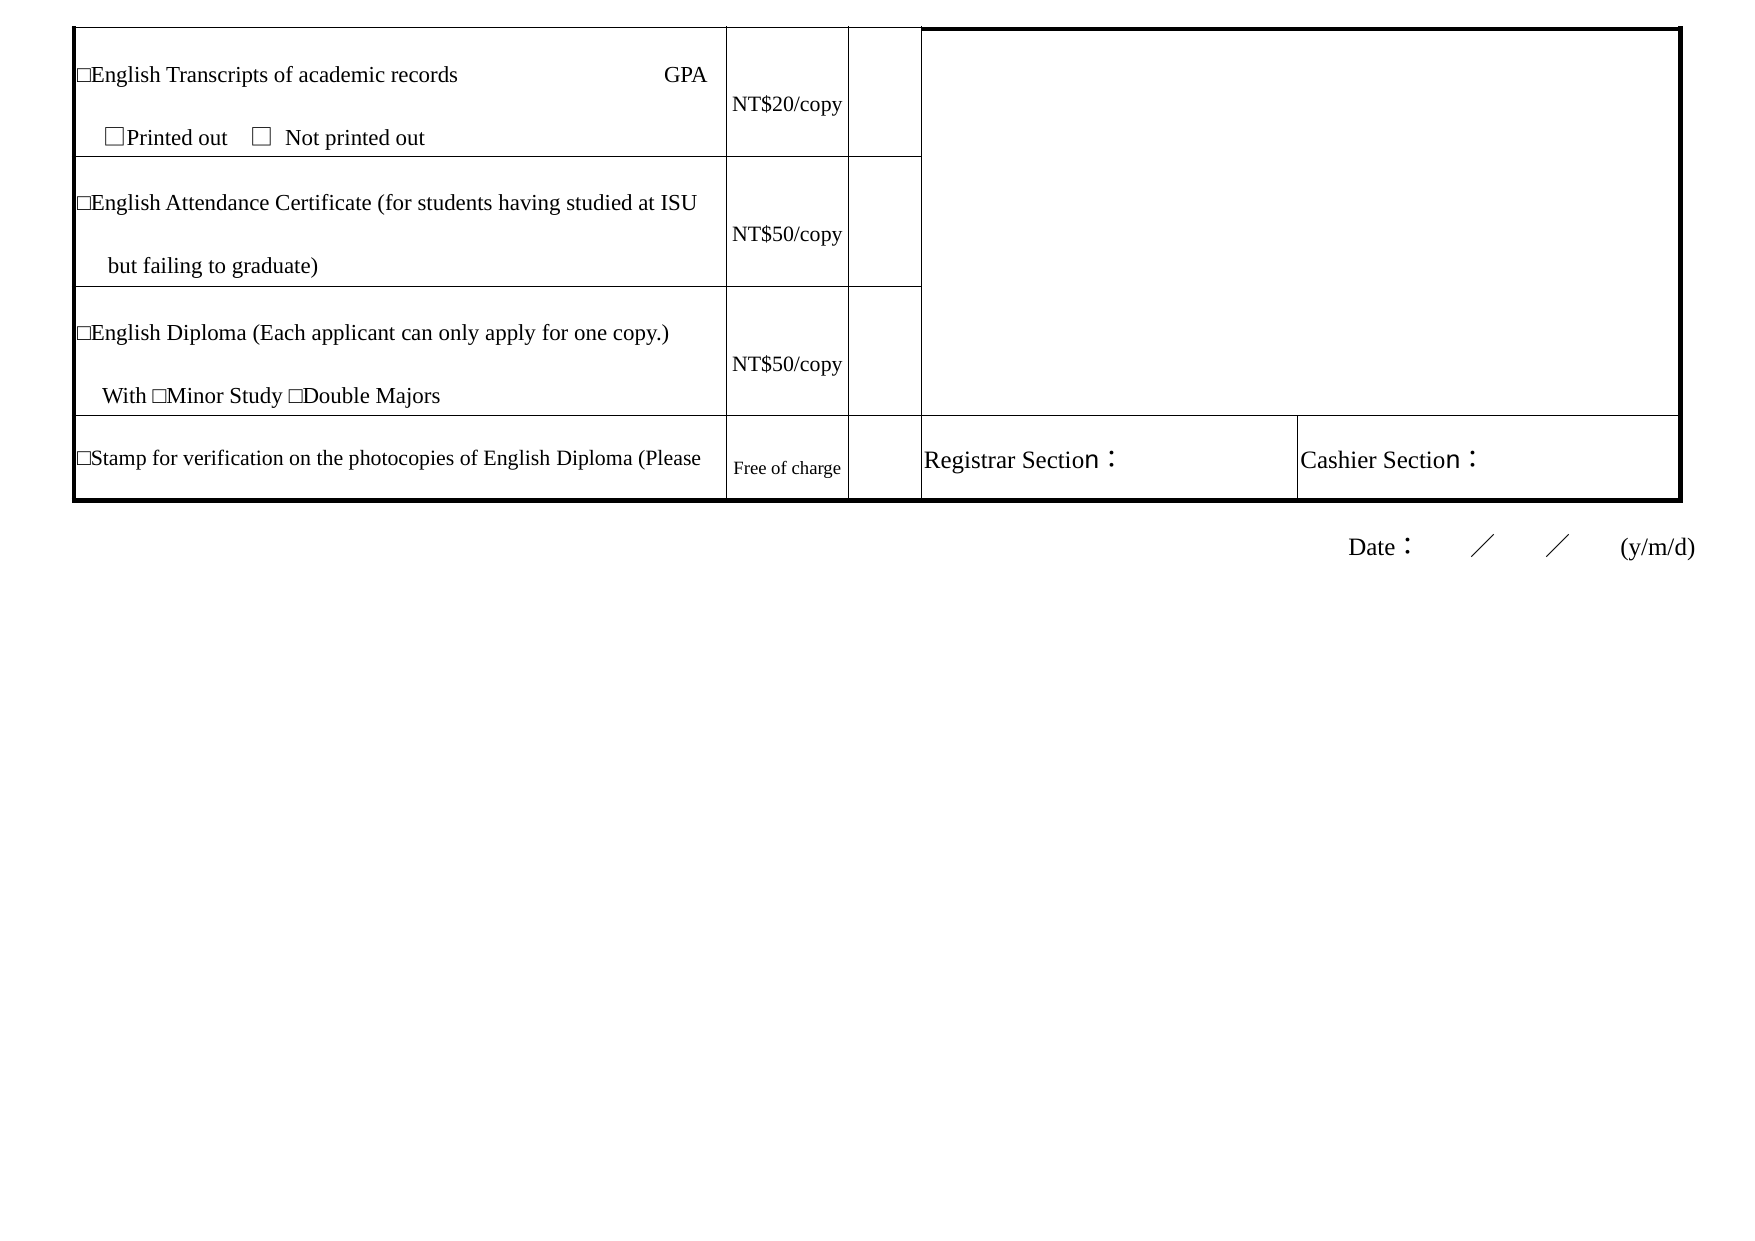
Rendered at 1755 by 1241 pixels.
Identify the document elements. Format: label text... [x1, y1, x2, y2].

table_cell □English Diploma (Each applicant can only apply for one copy.) With □Minor Study □Double Majors [76, 287, 726, 415]
table_header ＜Applying in school ＞ ＜Applying by mail＞ [922, 31, 1678, 415]
table_cell [849, 416, 921, 498]
table_cell [849, 28, 921, 156]
table_cell □Stamp for verification on the photocopies of English Diploma (Please prepare your photocopies and have them stamped in the Registrar Section.) [76, 416, 726, 498]
table_cell NT$20/copy [727, 28, 848, 156]
table_cell [849, 157, 921, 286]
table_cell [849, 287, 921, 415]
table_cell Cashier Section： [1298, 416, 1678, 498]
table_cell NT$50/copy [727, 157, 848, 286]
table_cell Free of charge [727, 416, 848, 498]
table_cell □English Attendance Certificate (for students having studied at ISU but failing to graduate) [76, 157, 726, 286]
table_cell NT$50/copy [727, 287, 848, 415]
text Date： ／ ／ (y/m/d) [59, 503, 1695, 565]
table_cell □English Transcripts of academic records GPA □Printed out □ Not printed out [76, 28, 726, 156]
table_cell Registrar Section： [922, 416, 1297, 498]
